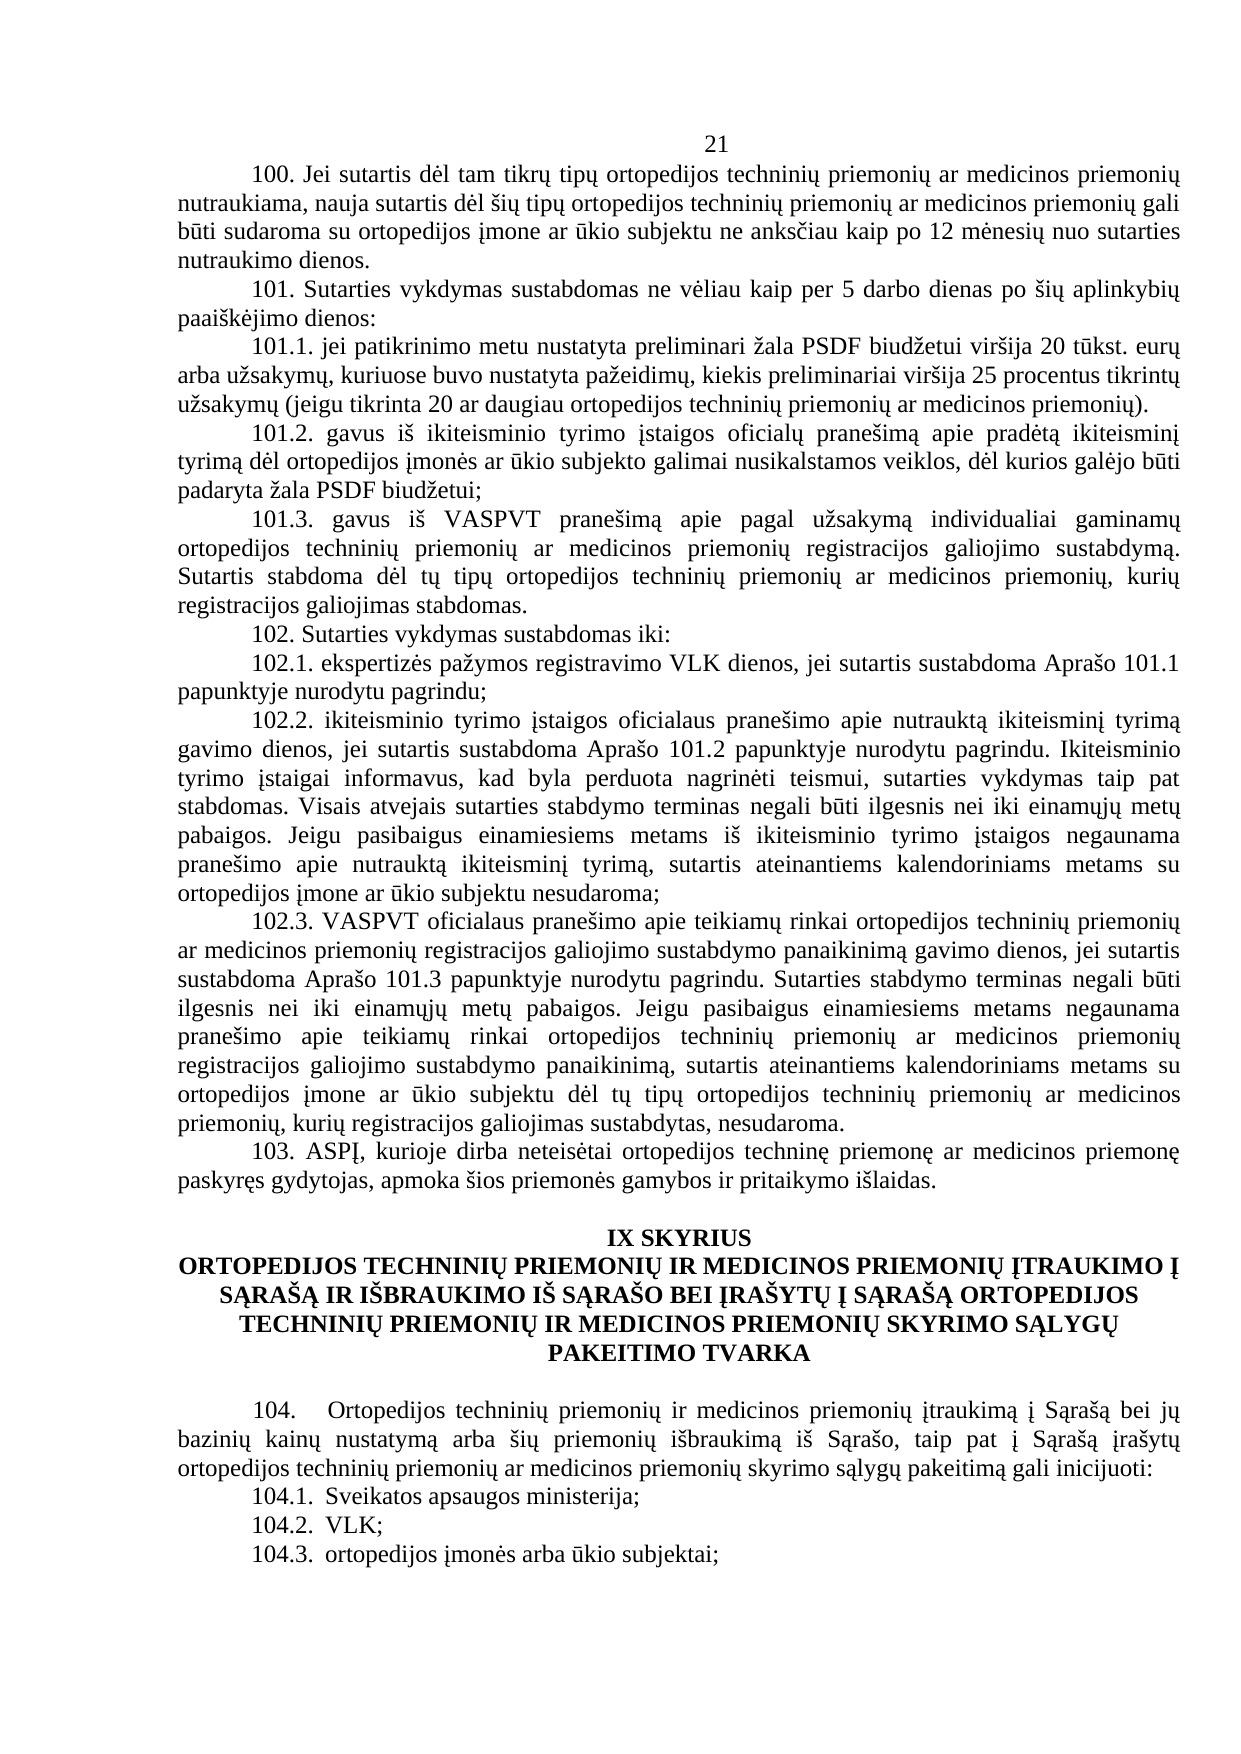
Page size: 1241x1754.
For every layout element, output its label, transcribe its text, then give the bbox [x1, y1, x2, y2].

text ORTOPEDIJOS TECHNINIŲ PRIEMONIŲ IR MEDICINOS PRIEMONIŲ ĮTRAUKIMO Į SĄRAŠĄ IR IŠBRAUKIMO IŠ SĄRAŠO BEI ĮRAŠYTŲ Į SĄRAŠĄ ORTOPEDIJOS TECHNINIŲ PRIEMONIŲ IR MEDICINOS PRIEMONIŲ SKYRIMO SĄLYGŲ PAKEITIMO TVARKA [177, 1251, 1181, 1366]
text 102. Sutarties vykdymas sustabdomas iki: [177, 619, 1181, 648]
text 104.1. Sveikatos apsaugos ministerija; [177, 1481, 1181, 1510]
text 102.2. ikiteisminio tyrimo įstaigos oficialaus pranešimo apie nutrauktą ikiteisminį tyrimą gavimo dienos, jei sutartis sustabdoma Aprašo 101.2 papunktyje nurodytu pagrindu. Ikiteisminio tyrimo įstaigai informavus, kad byla perduota nagrinėti teismui, sutarties vykdymas taip pat stabdomas. Visais atvejais sutarties stabdymo terminas negali būti ilgesnis nei iki einamųjų metų pabaigos. Jeigu pasibaigus einamiesiems metams iš ikiteisminio tyrimo įstaigos negaunama pranešimo apie nutrauktą ikiteisminį tyrimą, sutartis ateinantiems kalendoriniams metams su ortopedijos įmone ar ūkio subjektu nesudaroma; [177, 705, 1181, 906]
text 101.3. gavus iš VASPVT pranešimą apie pagal užsakymą individualiai gaminamų ortopedijos techninių priemonių ar medicinos priemonių registracijos galiojimo sustabdymą. Sutartis stabdoma dėl tų tipų ortopedijos techninių priemonių ar medicinos priemonių, kurių registracijos galiojimas stabdomas. [177, 504, 1181, 619]
text 102.3. VASPVT oficialaus pranešimo apie teikiamų rinkai ortopedijos techninių priemonių ar medicinos priemonių registracijos galiojimo sustabdymo panaikinimą gavimo dienos, jei sutartis sustabdoma Aprašo 101.3 papunktyje nurodytu pagrindu. Sutarties stabdymo terminas negali būti ilgesnis nei iki einamųjų metų pabaigos. Jeigu pasibaigus einamiesiems metams negaunama pranešimo apie teikiamų rinkai ortopedijos techninių priemonių ar medicinos priemonių registracijos galiojimo sustabdymo panaikinimą, sutartis ateinantiems kalendoriniams metams su ortopedijos įmone ar ūkio subjektu dėl tų tipų ortopedijos techninių priemonių ar medicinos priemonių, kurių registracijos galiojimas sustabdytas, nesudaroma. [177, 906, 1181, 1136]
text 100. Jei sutartis dėl tam tikrų tipų ortopedijos techninių priemonių ar medicinos priemonių nutraukiama, nauja sutartis dėl šių tipų ortopedijos techninių priemonių ar medicinos priemonių gali būti sudaroma su ortopedijos įmone ar ūkio subjektu ne anksčiau kaip po 12 mėnesių nuo sutarties nutraukimo dienos. [177, 159, 1181, 274]
text 101. Sutarties vykdymas sustabdomas ne vėliau kaip per 5 darbo dienas po šių aplinkybių paaiškėjimo dienos: [177, 274, 1181, 331]
text 101.1. jei patikrinimo metu nustatyta preliminari žala PSDF biudžetui viršija 20 tūkst. eurų arba užsakymų, kuriuose buvo nustatyta pažeidimų, kiekis preliminariai viršija 25 procentus tikrintų užsakymų (jeigu tikrinta 20 ar daugiau ortopedijos techninių priemonių ar medicinos priemonių). [177, 331, 1181, 418]
text 103. ASPĮ, kurioje dirba neteisėtai ortopedijos techninę priemonę ar medicinos priemonę paskyręs gydytojas, apmoka šios priemonės gamybos ir pritaikymo išlaidas. [177, 1136, 1181, 1194]
text 102.1. ekspertizės pažymos registravimo VLK dienos, jei sutartis sustabdoma Aprašo 101.1 papunktyje nurodytu pagrindu; [177, 648, 1181, 705]
text 104.2. VLK; [177, 1510, 1181, 1539]
text 101.2. gavus iš ikiteisminio tyrimo įstaigos oficialų pranešimą apie pradėtą ikiteisminį tyrimą dėl ortopedijos įmonės ar ūkio subjekto galimai nusikalstamos veiklos, dėl kurios galėjo būti padaryta žala PSDF biudžetui; [177, 418, 1181, 504]
text IX SKYRIUS [177, 1223, 1181, 1251]
text 104.3. ortopedijos įmonės arba ūkio subjektai; [177, 1539, 1181, 1568]
text 104. Ortopedijos techninių priemonių ir medicinos priemonių įtraukimą į Sąrašą bei jų bazinių kainų nustatymą arba šių priemonių išbraukimą iš Sąrašo, taip pat į Sąrašą įrašytų ortopedijos techninių priemonių ar medicinos priemonių skyrimo sąlygų pakeitimą gali inicijuoti: [177, 1395, 1181, 1481]
